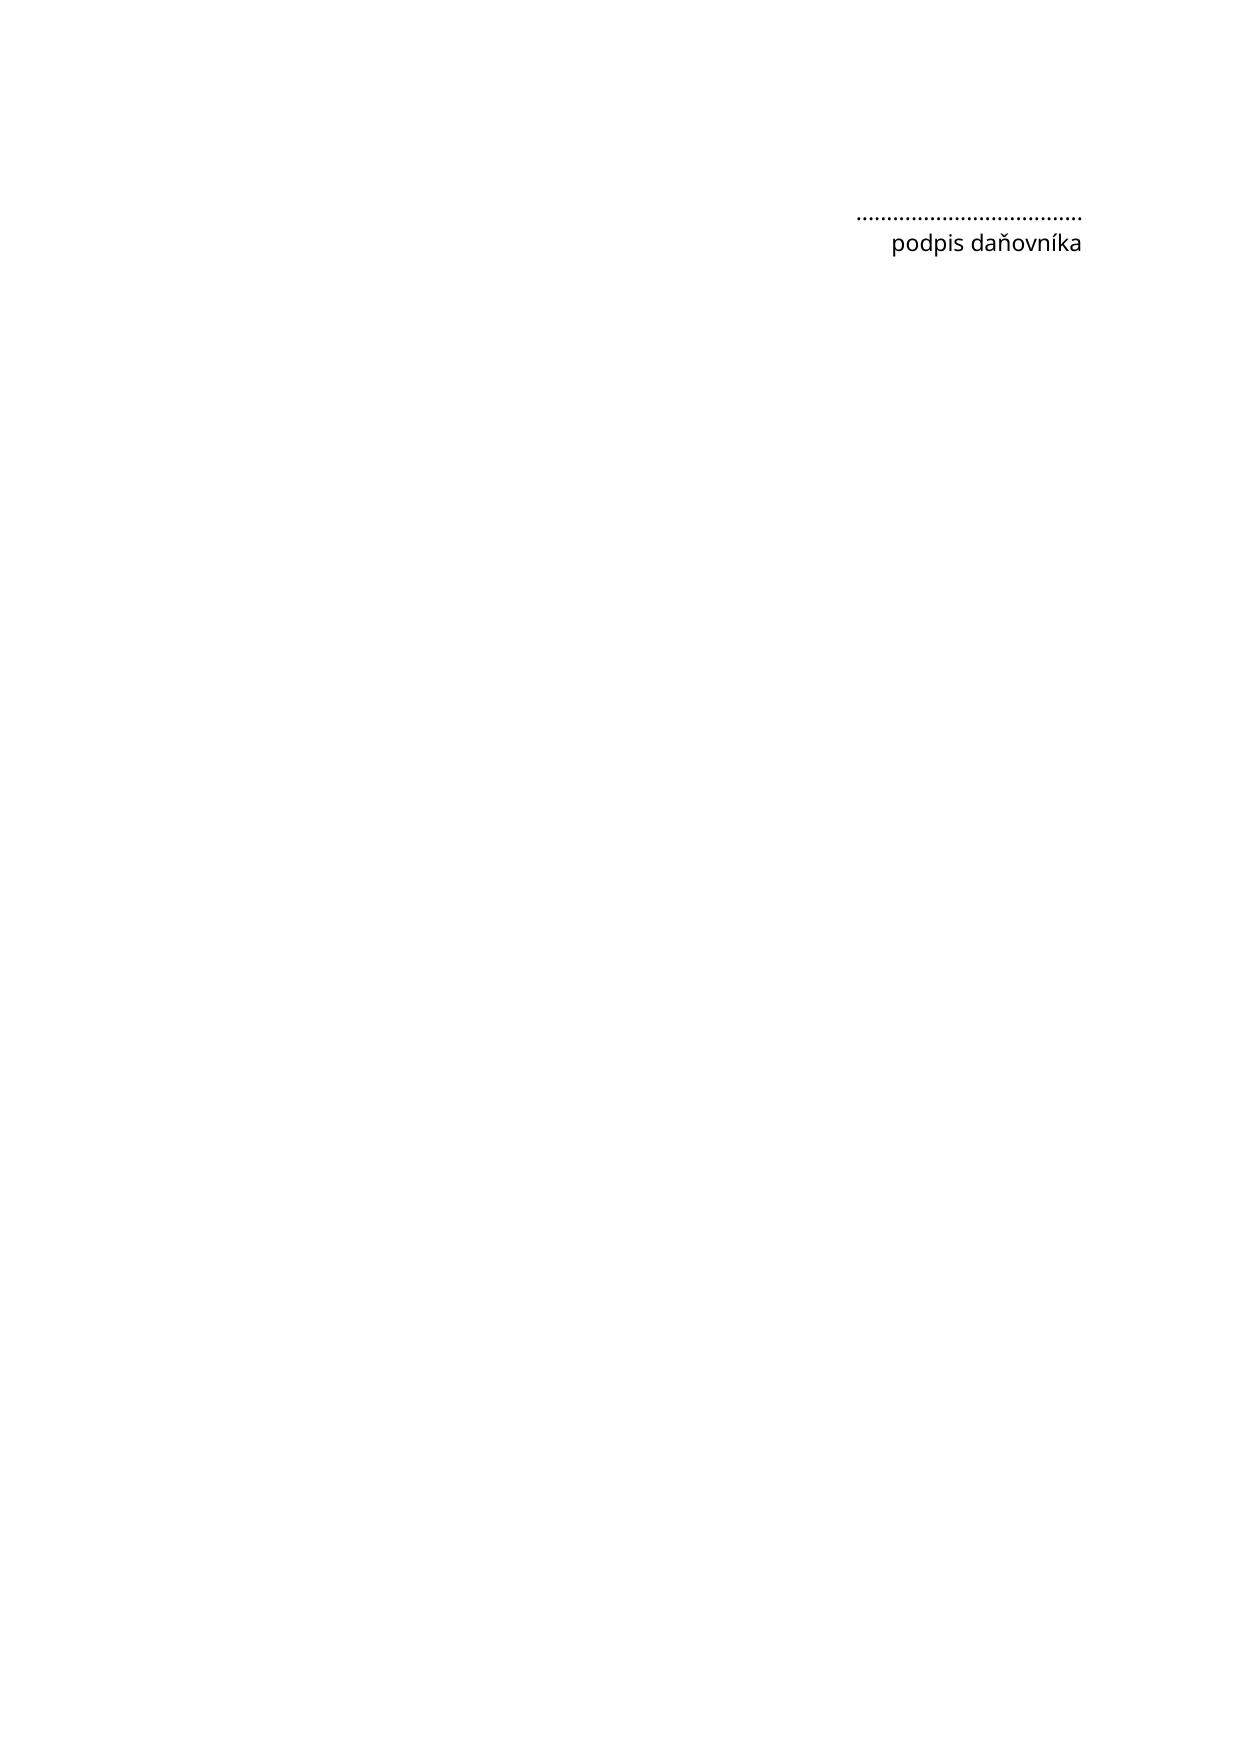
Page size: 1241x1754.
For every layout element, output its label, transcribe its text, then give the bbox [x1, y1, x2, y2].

text ..................................... [118, 196, 1152, 227]
text podpis daňovníka [118, 227, 1152, 258]
